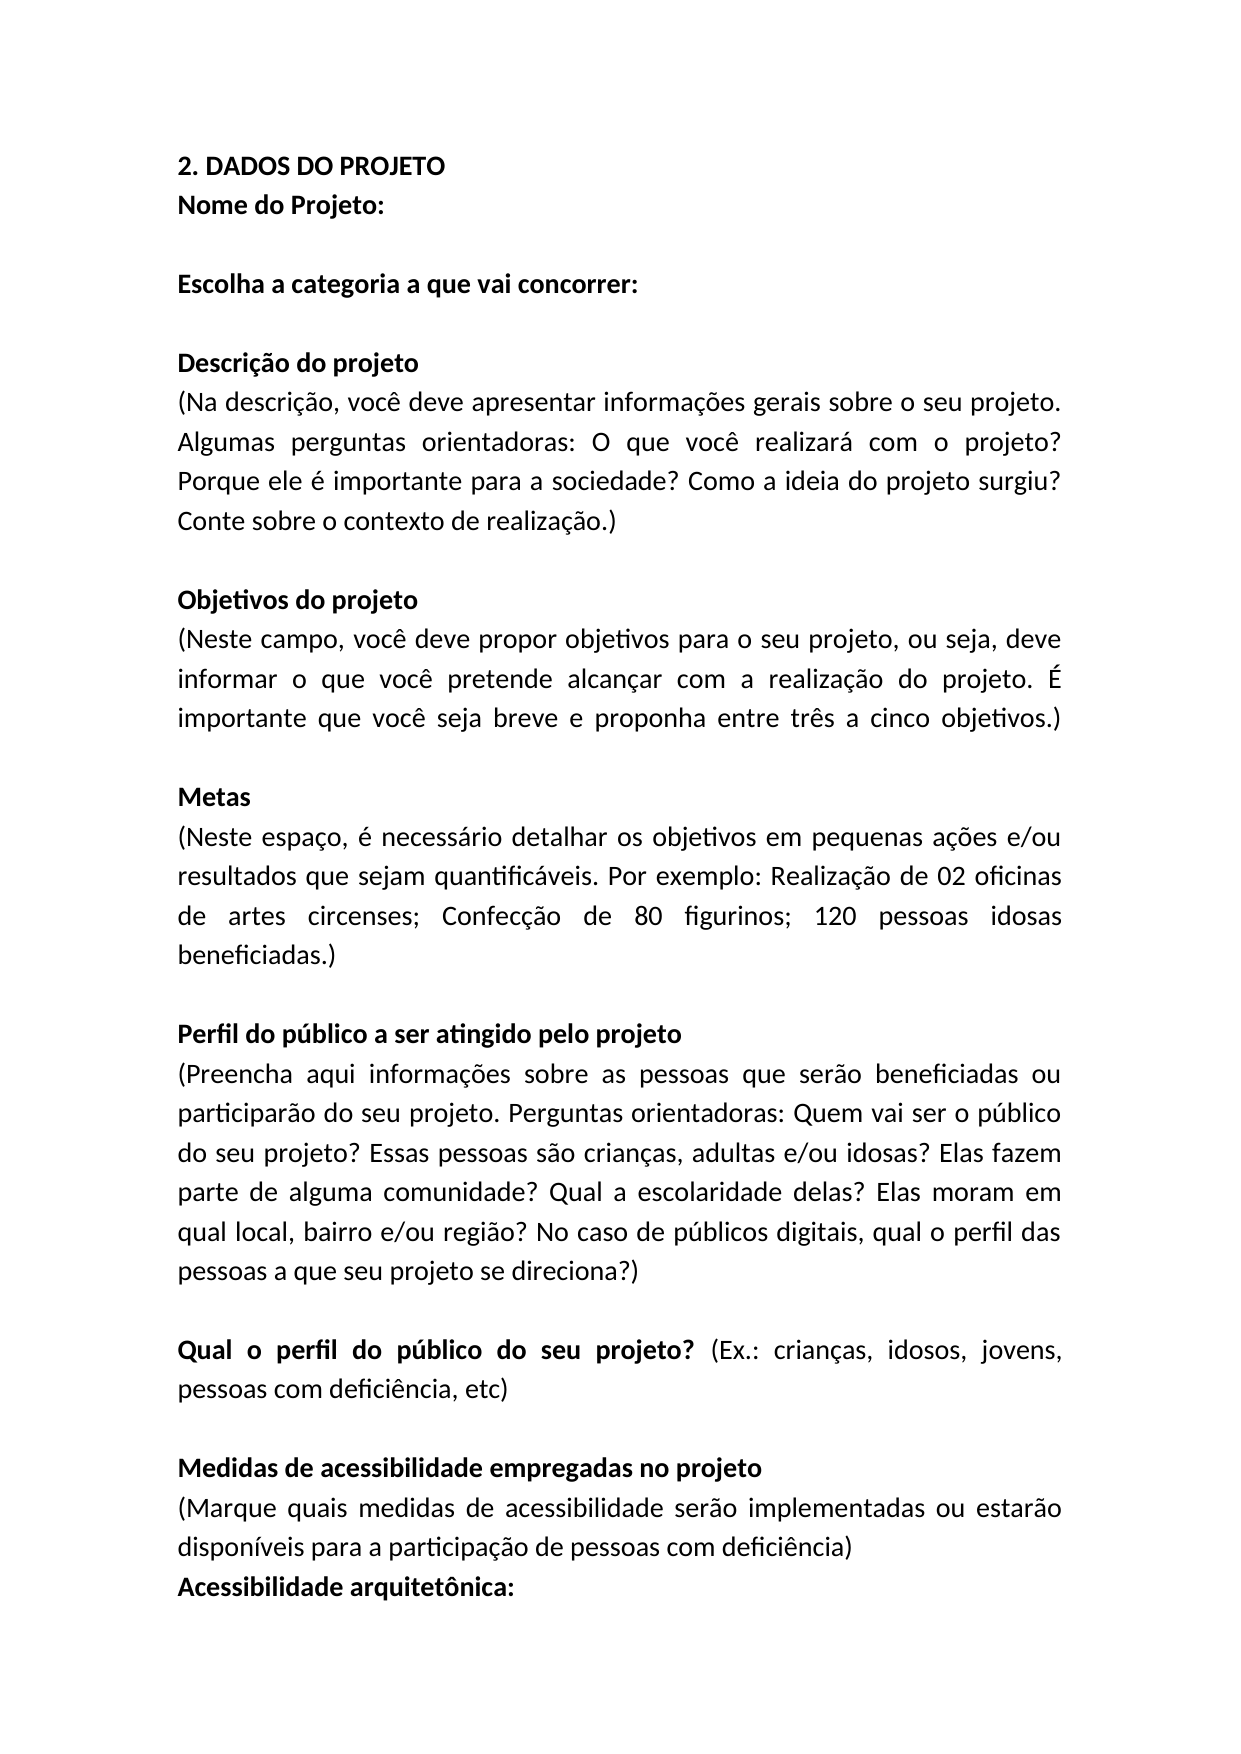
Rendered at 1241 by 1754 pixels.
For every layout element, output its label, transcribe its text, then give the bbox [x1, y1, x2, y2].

text Perfil do público a ser atingido pelo projeto [177, 1016, 1063, 1051]
text 2. DADOS DO PROJETO [177, 148, 1063, 182]
text (Neste campo, você deve propor objetivos para o seu projeto, ou seja, deve informar o que você pretende alcançar com a realização do projeto. É importante que você seja breve e proponha entre três a cinco objetivos.) [177, 621, 1063, 774]
text Escolha a categoria a que vai concorrer: [177, 266, 1063, 300]
text Nome do Projeto: [177, 187, 1063, 221]
text (Na descrição, você deve apresentar informações gerais sobre o seu projeto. Algumas perguntas orientadoras: O que você realizará com o projeto? Porque ele é importante para a sociedade? Como a ideia do projeto surgiu? Conte sobre o contexto de realização.) [177, 384, 1063, 537]
text Descrição do projeto [177, 345, 1063, 379]
text Metas [177, 779, 1063, 814]
text (Marque quais medidas de acessibilidade serão implementadas ou estarão disponíveis para a participação de pessoas com deficiência) [177, 1490, 1063, 1564]
text (Preencha aqui informações sobre as pessoas que serão beneficiadas ou participarão do seu projeto. Perguntas orientadoras: Quem vai ser o público do seu projeto? Essas pessoas são crianças, adultas e/ou idosas? Elas fazem parte de alguma comunidade? Qual a escolaridade delas? Elas moram em qual local, bairro e/ou região? No caso de públicos digitais, qual o perfil das pessoas a que seu projeto se direciona?) [177, 1056, 1063, 1287]
text Medidas de acessibilidade empregadas no projeto [177, 1450, 1063, 1485]
text Qual o perfil do público do seu projeto? (Ex.: crianças, idosos, jovens, pessoas com deficiência, etc) [177, 1292, 1063, 1406]
text (Neste espaço, é necessário detalhar os objetivos em pequenas ações e/ou resultados que sejam quantificáveis. Por exemplo: Realização de 02 oficinas de artes circenses; Confecção de 80 figurinos; 120 pessoas idosas beneficiadas.) [177, 819, 1063, 972]
text Objetivos do projeto [177, 542, 1063, 616]
text Acessibilidade arquitetônica: [177, 1569, 1063, 1603]
